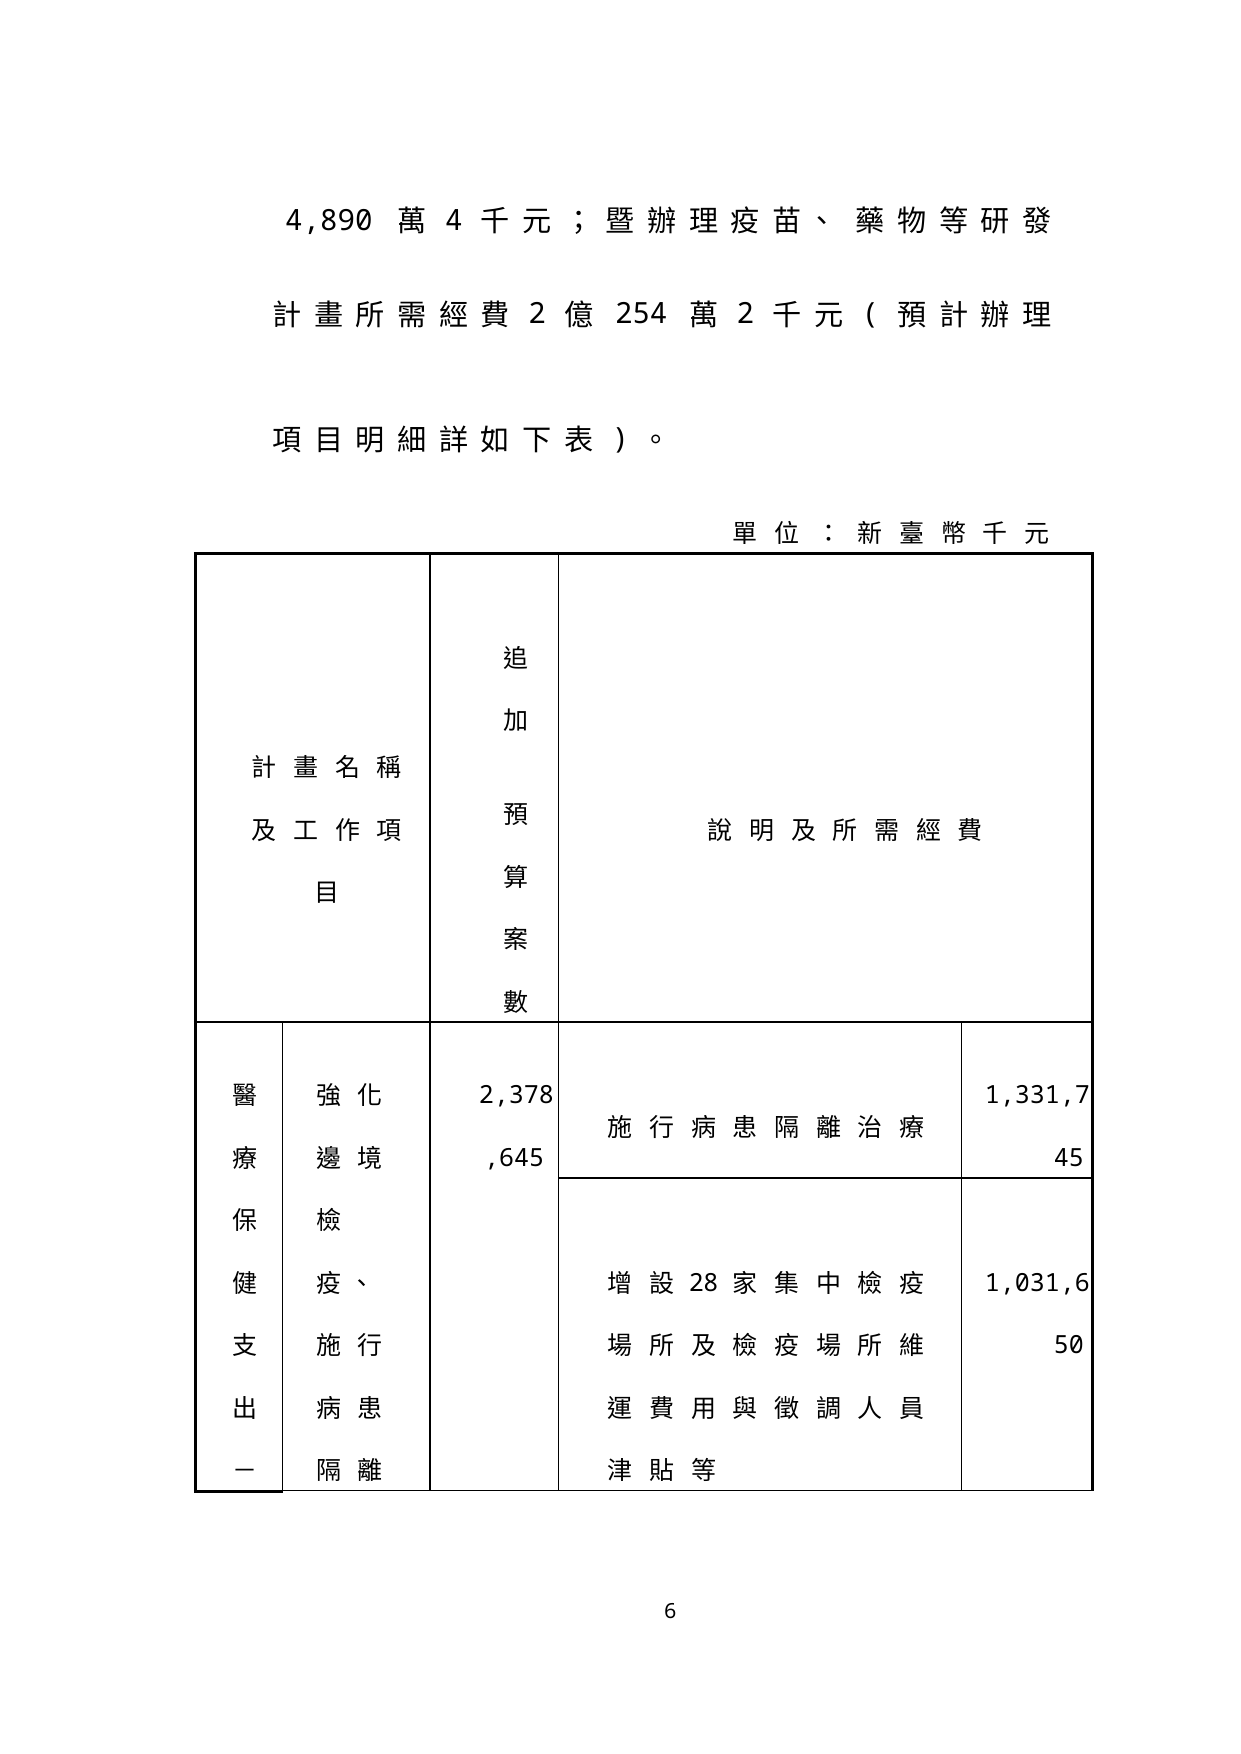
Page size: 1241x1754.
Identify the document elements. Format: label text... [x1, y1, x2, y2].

table_cell 增設28家集中檢疫場所及檢疫場所維運費用與徵調人員津貼等 [559, 1179, 961, 1490]
table_header 追加 預算案數 [431, 555, 558, 1021]
table_cell 2,378,645 [431, 1023, 558, 1490]
table_cell 1,031,650 [962, 1179, 1091, 1490]
table_cell 強化邊境檢疫、 施行病患隔離治療、增設集中檢疫場所及檢疫場所維運等 [283, 1023, 429, 1490]
text 單位：新臺幣千元 [242, 490, 1058, 552]
table_header 計畫名稱及工作項目 [197, 555, 429, 1021]
table_cell 1,331,745 [962, 1023, 1091, 1177]
table_header 說明及所需經費 [559, 555, 1091, 1021]
table_cell 施行病患隔離治療 [559, 1023, 961, 1177]
table_cell 醫療保健支出－嚴重特殊傳染性肺炎防治 [197, 1023, 282, 1490]
text 4,890萬4千元；暨辦理疫苗、藥物等研發計畫所需經費2億254萬2千元(預計辦理項目明細詳如下表)。 [242, 177, 1058, 490]
